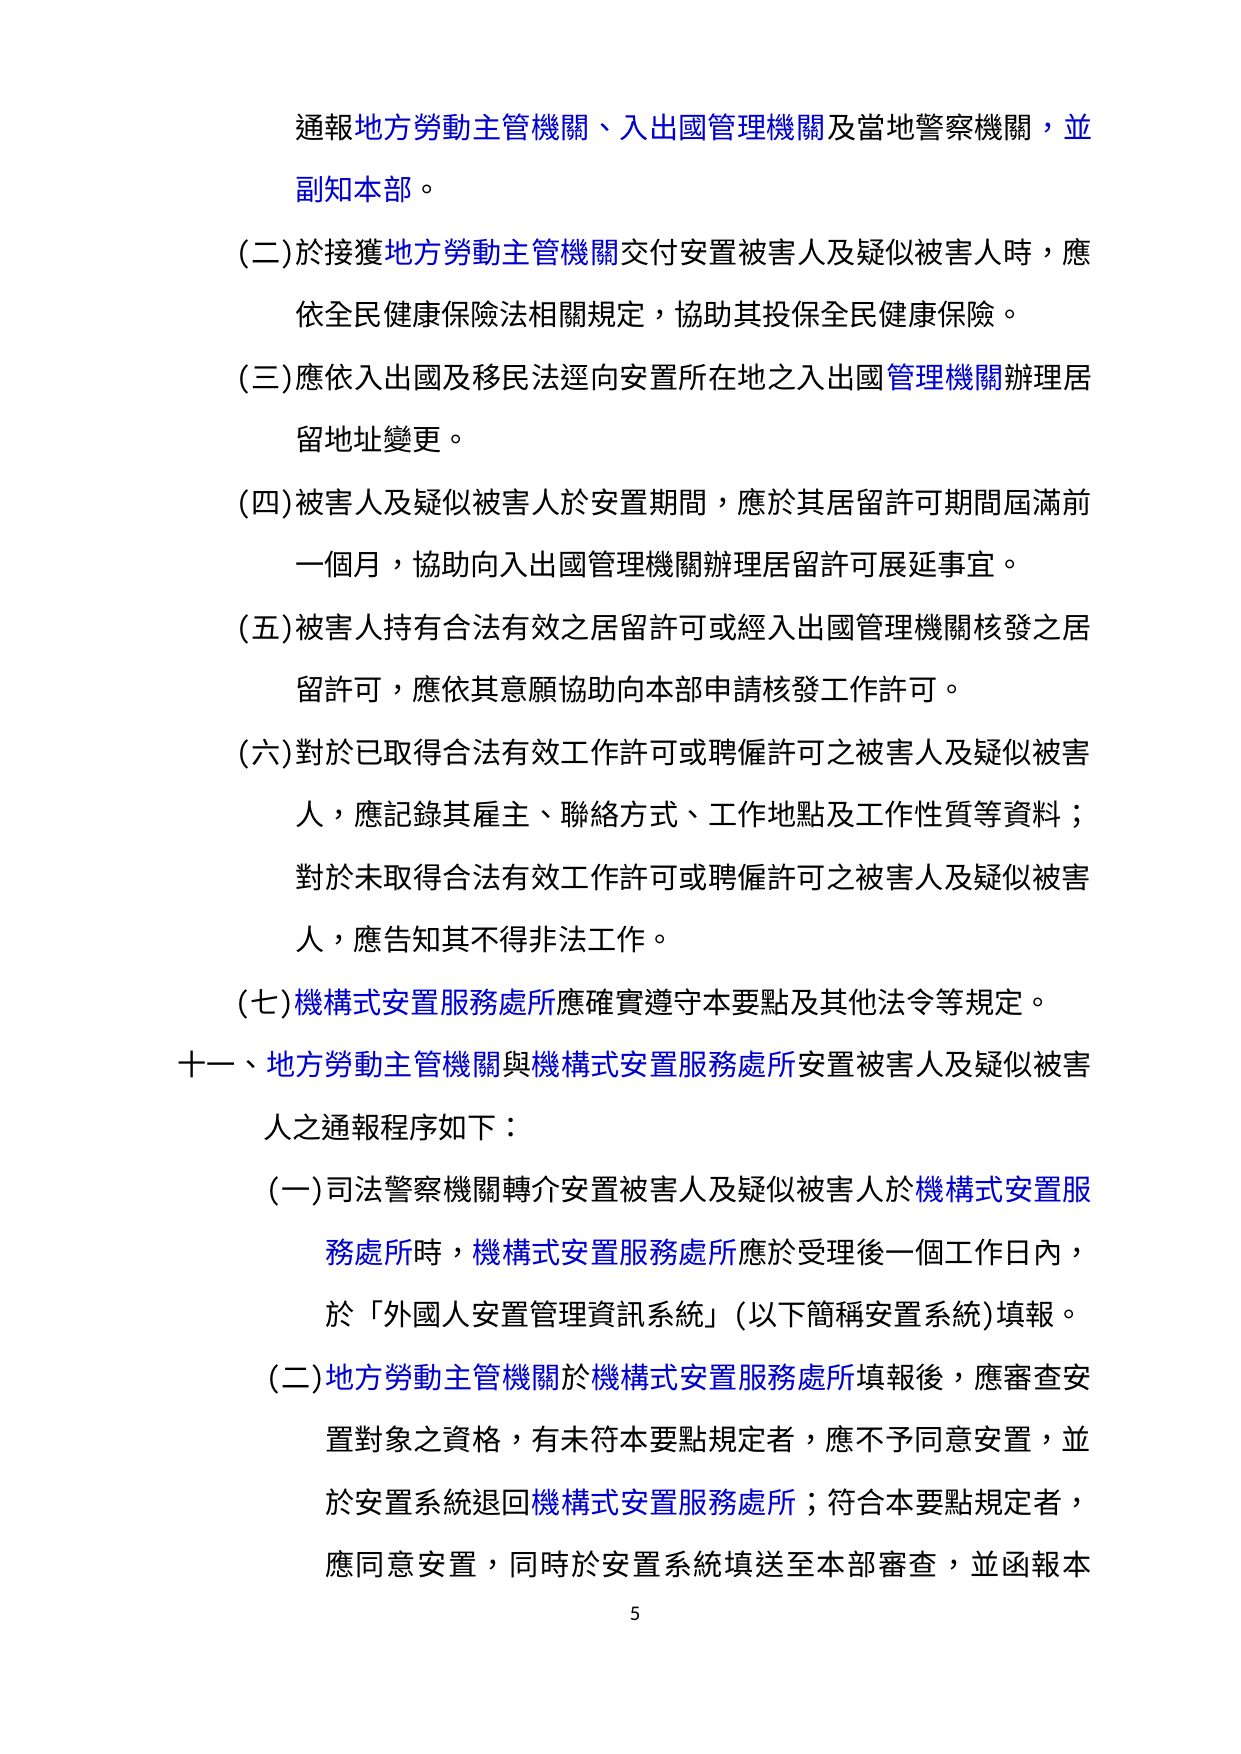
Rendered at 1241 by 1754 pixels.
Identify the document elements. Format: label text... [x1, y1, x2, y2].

text (三)應依入出國及移民法逕向安置所在地之入出國管理機關辦理居留地址變更。 [177, 344, 1092, 469]
text (一)司法警察機關轉介安置被害人及疑似被害人於機構式安置服務處所時，機構式安置服務處所應於受理後一個工作日內，於「外國人安置管理資訊系統」(以下簡稱安置系統)填報。 [266, 1157, 1092, 1344]
text (六)對於已取得合法有效工作許可或聘僱許可之被害人及疑似被害人，應記錄其雇主、聯絡方式、工作地點及工作性質等資料；對於未取得合法有效工作許可或聘僱許可之被害人及疑似被害人，應告知其不得非法工作。 [177, 719, 1092, 969]
text (五)被害人持有合法有效之居留許可或經入出國管理機關核發之居留許可，應依其意願協助向本部申請核發工作許可。 [177, 594, 1092, 719]
text (二)於接獲地方勞動主管機關交付安置被害人及疑似被害人時，應依全民健康保險法相關規定，協助其投保全民健康保險。 [177, 219, 1092, 344]
text 十一、地方勞動主管機關與機構式安置服務處所安置被害人及疑似被害人之通報程序如下： [177, 1032, 1092, 1157]
text (二)地方勞動主管機關於機構式安置服務處所填報後，應審查安置對象之資格，有未符本要點規定者，應不予同意安置，並於安置系統退回機構式安置服務處所；符合本要點規定者，應同意安置，同時於安置系統填送至本部審查，並函報本 [266, 1344, 1092, 1594]
text (七)機構式安置服務處所應確實遵守本要點及其他法令等規定。 [177, 969, 1092, 1032]
text (四)被害人及疑似被害人於安置期間，應於其居留許可期間屆滿前一個月，協助向入出國管理機關辦理居留許可展延事宜。 [177, 469, 1092, 594]
text 通報地方勞動主管機關、入出國管理機關及當地警察機關，並副知本部。 [177, 94, 1092, 219]
